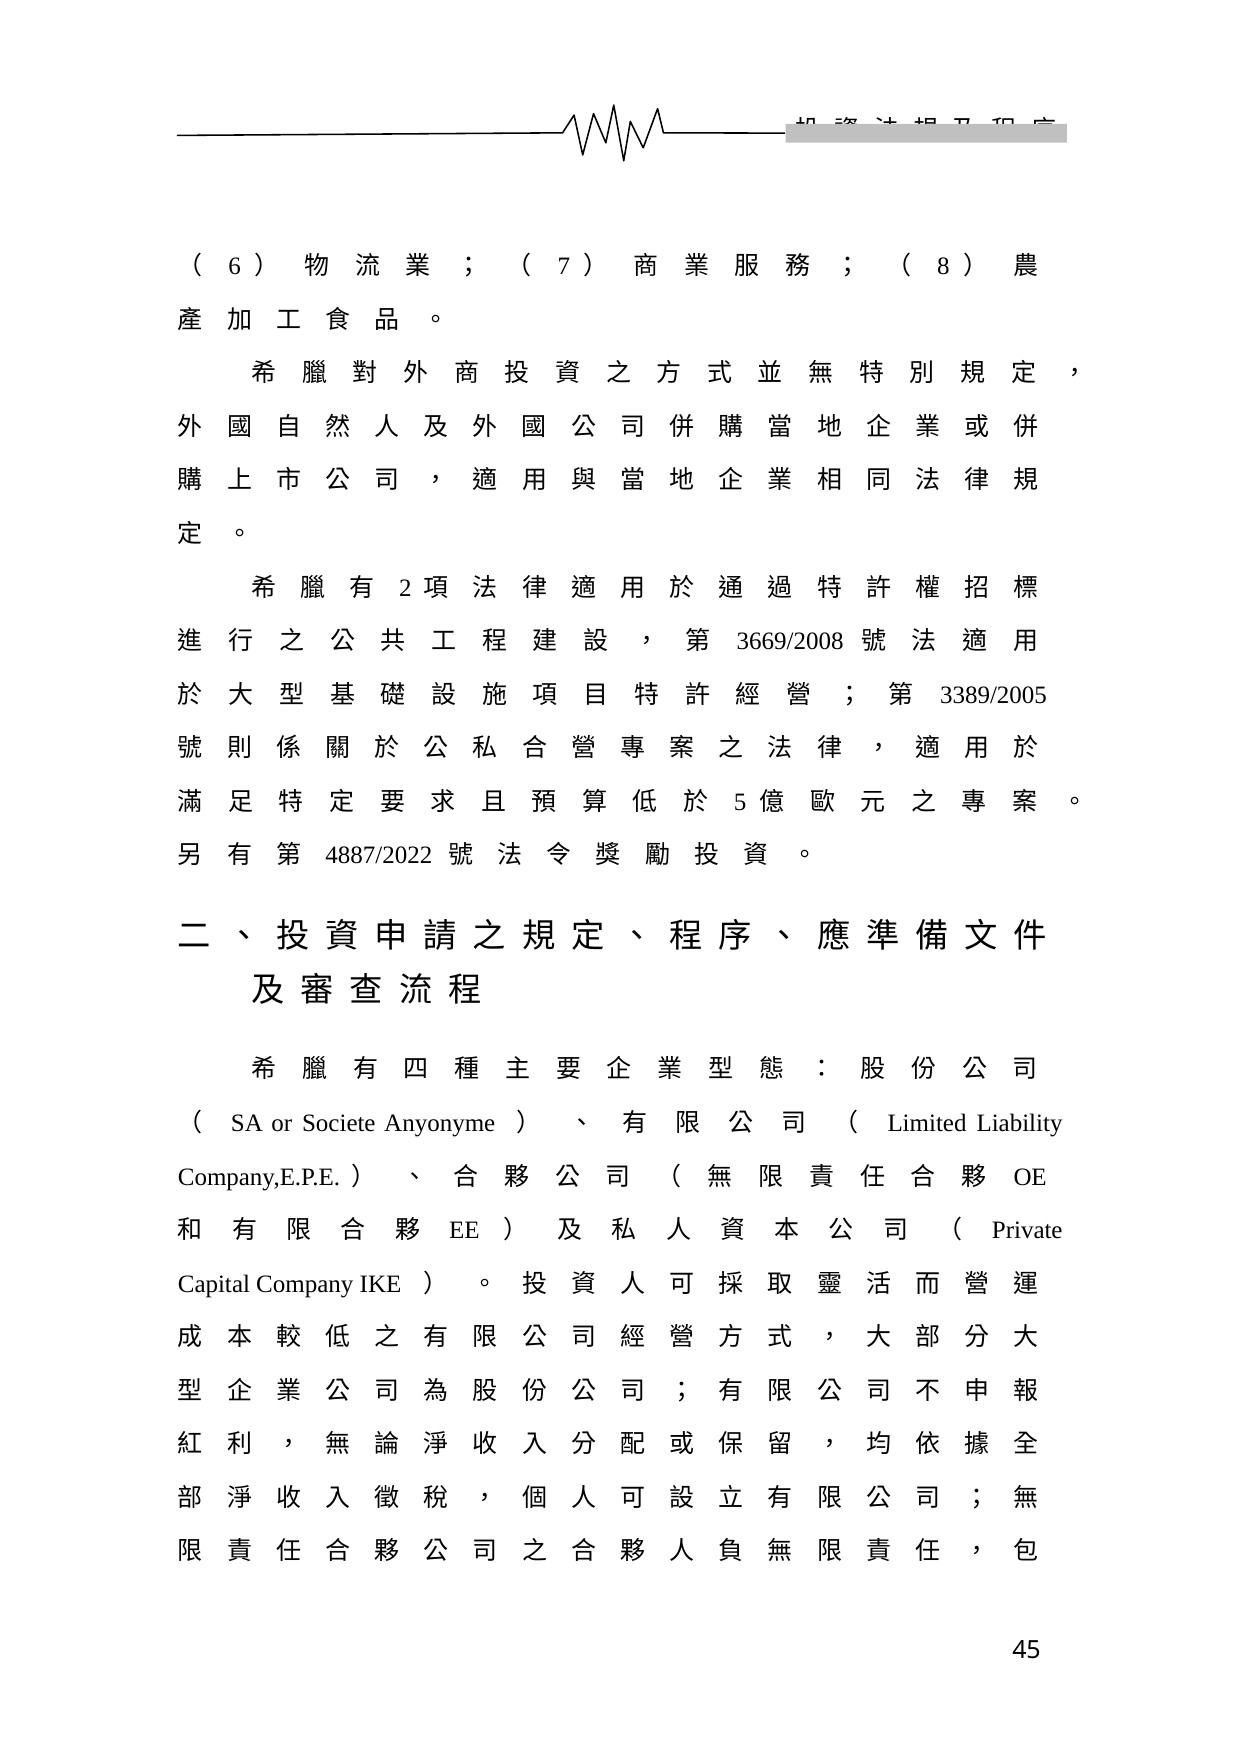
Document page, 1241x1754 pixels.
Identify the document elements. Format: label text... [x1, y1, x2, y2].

text 希臘有2項法律適用於通過特許權招標進行之公共工程建設，第3669/2008號法適用於大型基礎設施項目特許經營；第3389/2005號則係關於公私合營專案之法律，適用於滿足特定要求且預算低於5億歐元之專案。另有第4887/2022號法令獎勵投資。 [178, 558, 1063, 880]
text 希臘有四種主要企業型態：股份公司（SA or Societe Anyonyme）、有限公司（Limited Liability Company,E.P.E.）、合夥公司（無限責任合夥OE和有限合夥EE）及私人資本公司（Private Capital Company IKE）。投資人可採取靈活而營運成本較低之有限公司經營方式，大部分大型企業公司為股份公司；有限公司不申報紅利，無論淨收入分配或保留，均依據全部淨收入徵稅，個人可設立有限公司；無限責任合夥公司之合夥人負無限責任，包 [178, 1040, 1063, 1576]
text 希臘對外商投資之方式並無特別規定，外國自然人及外國公司併購當地企業或併購上市公司，適用與當地企業相同法律規定。 [178, 344, 1063, 558]
text 二、投資申請之規定、程序、應準備文件及審查流程 [178, 906, 1063, 1013]
text 根據希臘企業局資訊，希臘政府鼓勵外商投資之主要產業包括：（1）新能源，如太陽能、風能等；（2）資通訊業，如通信、網路、軟體發展等；（3）旅遊產業，如酒店業、旅遊配套設施等；（4）影視產業；（5）生命科學和製藥業；（6）物流業；（7）商業服務；（8）農產加工食品。 [178, 237, 1063, 344]
